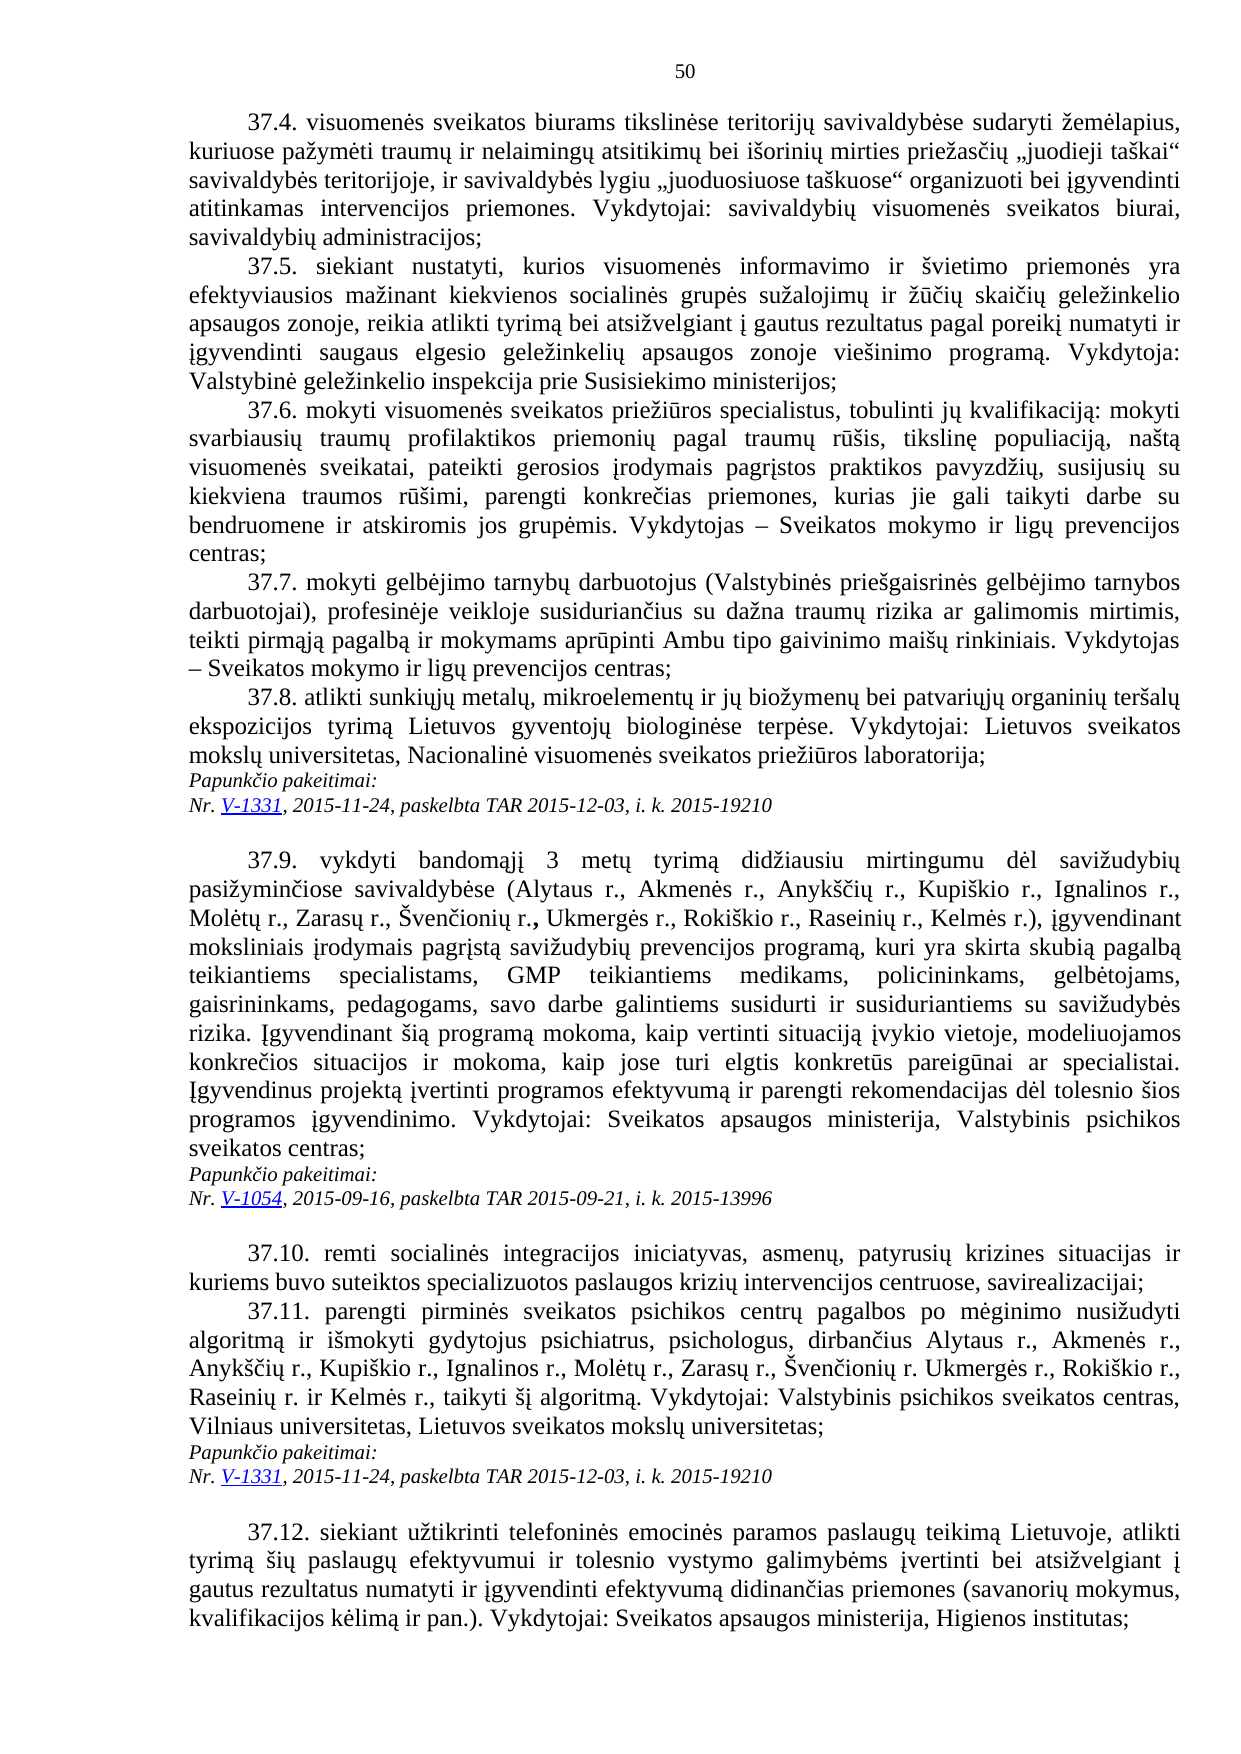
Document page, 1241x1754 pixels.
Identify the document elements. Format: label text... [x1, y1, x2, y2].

text 37.6. mokyti visuomenės sveikatos priežiūros specialistus, tobulinti jų kvalifikaciją: mokyti svarbiausių traumų profilaktikos priemonių pagal traumų rūšis, tikslinę populiaciją, naštą visuomenės sveikatai, pateikti gerosios įrodymais pagrįstos praktikos pavyzdžių, susijusių su kiekviena traumos rūšimi, parengti konkrečias priemones, kurias jie gali taikyti darbe su bendruomene ir atskiromis jos grupėmis. Vykdytojas – Sveikatos mokymo ir ligų prevencijos centras; [188, 395, 1181, 567]
text 37.9. vykdyti bandomąjį 3 metų tyrimą didžiausiu mirtingumu dėl savižudybių pasižyminčiose savivaldybėse (Alytaus r., Akmenės r., Anykščių r., Kupiškio r., Ignalinos r., Molėtų r., Zarasų r., Švenčionių r., Ukmergės r., Rokiškio r., Raseinių r., Kelmės r.), įgyvendinant moksliniais įrodymais pagrįstą savižudybių prevencijos programą, kuri yra skirta skubią pagalbą teikiantiems specialistams, GMP teikiantiems medikams, policininkams, gelbėtojams, gaisrininkams, pedagogams, savo darbe galintiems susidurti ir susiduriantiems su savižudybės rizika. Įgyvendinant šią programą mokoma, kaip vertinti situaciją įvykio vietoje, modeliuojamos konkrečios situacijos ir mokoma, kaip jose turi elgtis konkretūs pareigūnai ar specialistai. Įgyvendinus projektą įvertinti programos efektyvumą ir parengti rekomendacijas dėl tolesnio šios programos įgyvendinimo. Vykdytojai: Sveikatos apsaugos ministerija, Valstybinis psichikos sveikatos centras; [188, 845, 1181, 1162]
text 37.5. siekiant nustatyti, kurios visuomenės informavimo ir švietimo priemonės yra efektyviausios mažinant kiekvienos socialinės grupės sužalojimų ir žūčių skaičių geležinkelio apsaugos zonoje, reikia atlikti tyrimą bei atsižvelgiant į gautus rezultatus pagal poreikį numatyti ir įgyvendinti saugaus elgesio geležinkelių apsaugos zonoje viešinimo programą. Vykdytoja: Valstybinė geležinkelio inspekcija prie Susisiekimo ministerijos; [188, 251, 1181, 395]
text Nr. V-1054, 2015-09-16, paskelbta TAR 2015-09-21, i. k. 2015-13996 [188, 1186, 1181, 1210]
text Papunkčio pakeitimai: [188, 1440, 1181, 1464]
text 37.11. parengti pirminės sveikatos psichikos centrų pagalbos po mėginimo nusižudyti algoritmą ir išmokyti gydytojus psichiatrus, psichologus, dirbančius Alytaus r., Akmenės r., Anykščių r., Kupiškio r., Ignalinos r., Molėtų r., Zarasų r., Švenčionių r. Ukmergės r., Rokiškio r., Raseinių r. ir Kelmės r., taikyti šį algoritmą. Vykdytojai: Valstybinis psichikos sveikatos centras, Vilniaus universitetas, Lietuvos sveikatos mokslų universitetas; [188, 1296, 1181, 1440]
text Papunkčio pakeitimai: [188, 1162, 1181, 1186]
text 37.7. mokyti gelbėjimo tarnybų darbuotojus (Valstybinės priešgaisrinės gelbėjimo tarnybos darbuotojai), profesinėje veikloje susiduriančius su dažna traumų rizika ar galimomis mirtimis, teikti pirmąją pagalbą ir mokymams aprūpinti Ambu tipo gaivinimo maišų rinkiniais. Vykdytojas – Sveikatos mokymo ir ligų prevencijos centras; [188, 567, 1181, 682]
text 37.12. siekiant užtikrinti telefoninės emocinės paramos paslaugų teikimą Lietuvoje, atlikti tyrimą šių paslaugų efektyvumui ir tolesnio vystymo galimybėms įvertinti bei atsižvelgiant į gautus rezultatus numatyti ir įgyvendinti efektyvumą didinančias priemones (savanorių mokymus, kvalifikacijos kėlimą ir pan.). Vykdytojai: Sveikatos apsaugos ministerija, Higienos institutas; [188, 1517, 1181, 1632]
text Papunkčio pakeitimai: [188, 768, 1181, 792]
text 37.4. visuomenės sveikatos biurams tikslinėse teritorijų savivaldybėse sudaryti žemėlapius, kuriuose pažymėti traumų ir nelaimingų atsitikimų bei išorinių mirties priežasčių „juodieji taškai“ savivaldybės teritorijoje, ir savivaldybės lygiu „juoduosiuose taškuose“ organizuoti bei įgyvendinti atitinkamas intervencijos priemones. Vykdytojai: savivaldybių visuomenės sveikatos biurai, savivaldybių administracijos; [188, 107, 1181, 251]
text 37.8. atlikti sunkiųjų metalų, mikroelementų ir jų biožymenų bei patvariųjų organinių teršalų ekspozicijos tyrimą Lietuvos gyventojų biologinėse terpėse. Vykdytojai: Lietuvos sveikatos mokslų universitetas, Nacionalinė visuomenės sveikatos priežiūros laboratorija; [188, 682, 1181, 768]
text 37.10. remti socialinės integracijos iniciatyvas, asmenų, patyrusių krizines situacijas ir kuriems buvo suteiktos specializuotos paslaugos krizių intervencijos centruose, savirealizacijai; [188, 1238, 1181, 1296]
text Nr. V-1331, 2015-11-24, paskelbta TAR 2015-12-03, i. k. 2015-19210 [188, 1464, 1181, 1488]
text Nr. V-1331, 2015-11-24, paskelbta TAR 2015-12-03, i. k. 2015-19210 [188, 792, 1181, 817]
